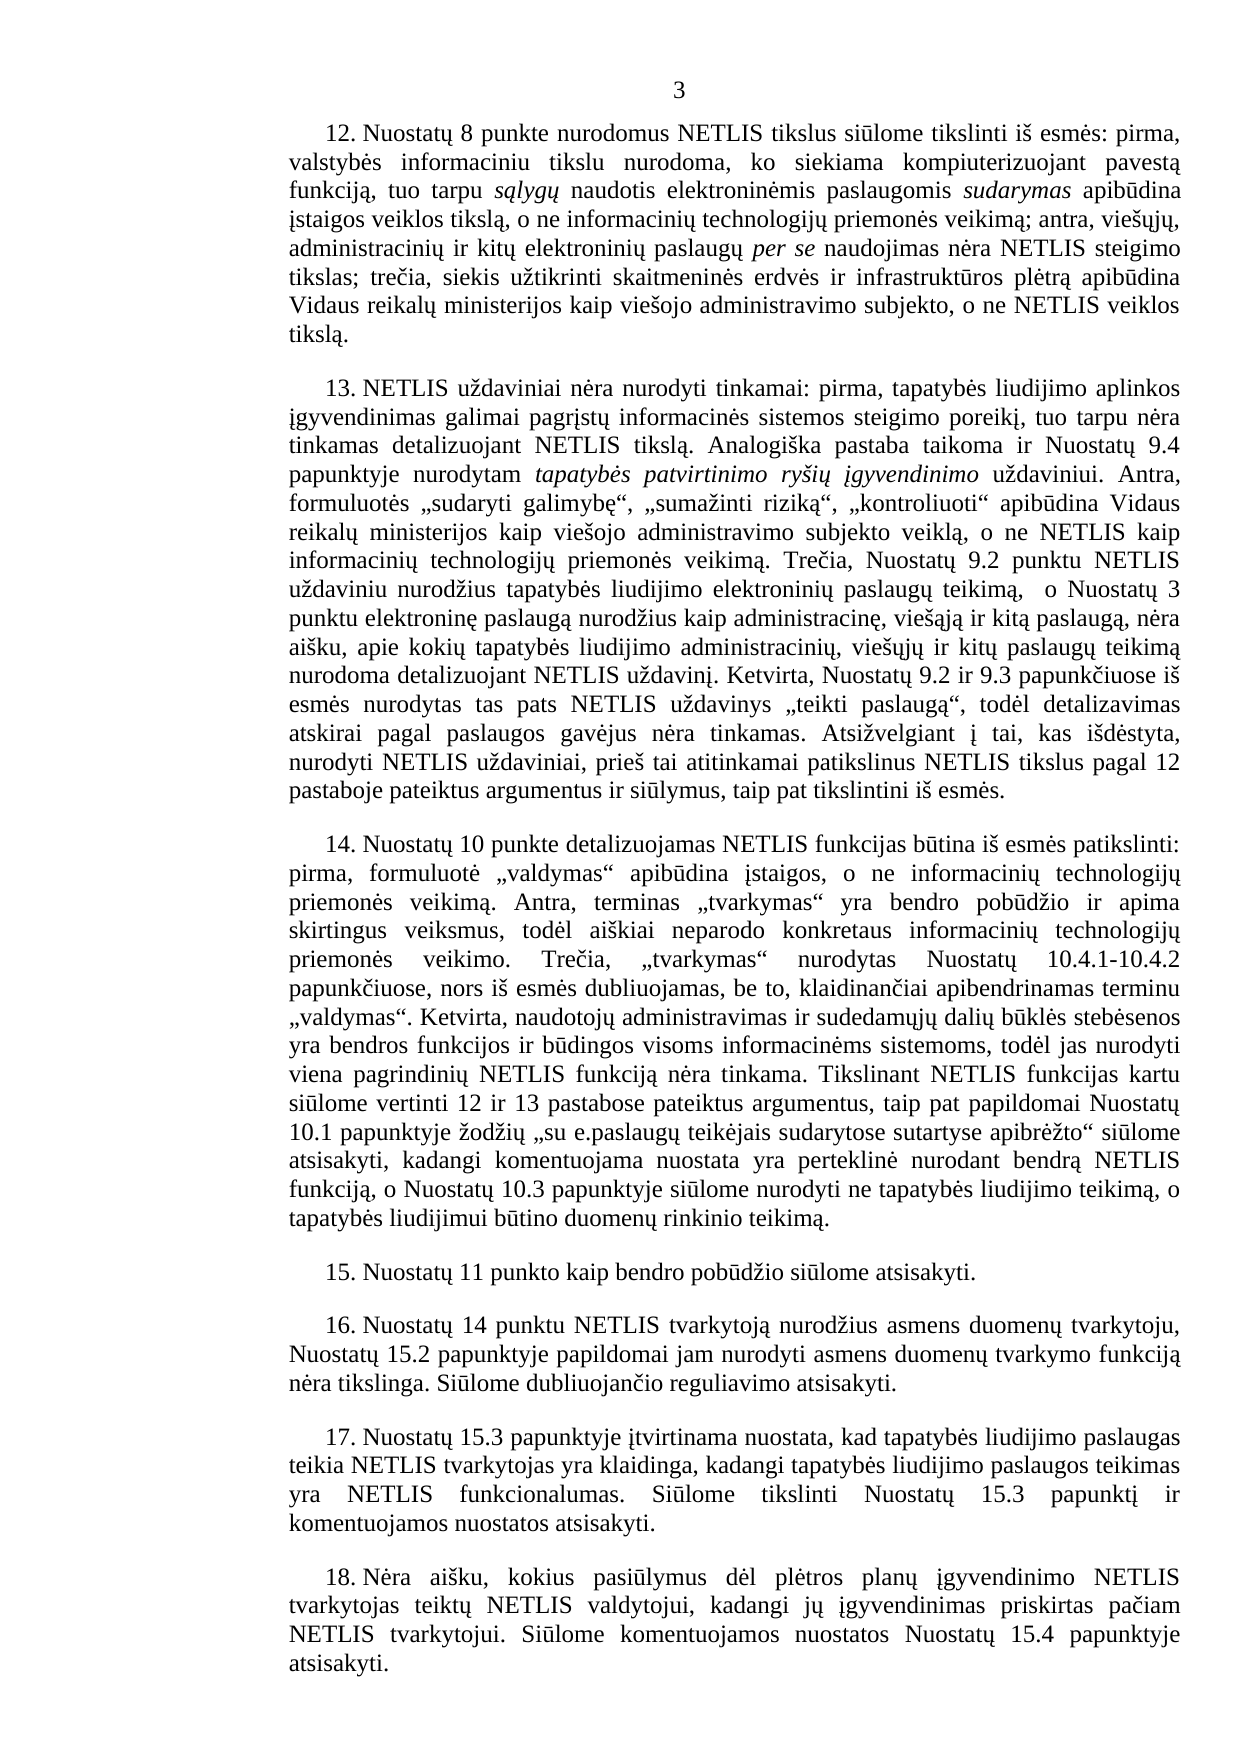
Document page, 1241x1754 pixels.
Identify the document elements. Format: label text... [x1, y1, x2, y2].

list Nuostatų 11 punkto kaip bendro pobūdžio siūlome atsisakyti. [251, 1257, 1181, 1286]
list Nuostatų 8 punkte nurodomus NETLIS tikslus siūlome tikslinti iš esmės: pirma, valstybės informaciniu tikslu nurodoma, ko siekiama kompiuterizuojant pavestą funkciją, tuo tarpu sąlygų naudotis elektroninėmis paslaugomis sudarymas apibūdina įstaigos veiklos tikslą, o ne informacinių technologijų priemonės veikimą; antra, viešųjų, administracinių ir kitų elektroninių paslaugų per se naudojimas nėra NETLIS steigimo tikslas; trečia, siekis užtikrinti skaitmeninės erdvės ir infrastruktūros plėtrą apibūdina Vidaus reikalų ministerijos kaip viešojo administravimo subjekto, o ne NETLIS veiklos tikslą. [251, 118, 1181, 348]
list Nuostatų 15.3 papunktyje įtvirtinama nuostata, kad tapatybės liudijimo paslaugas teikia NETLIS tvarkytojas yra klaidinga, kadangi tapatybės liudijimo paslaugos teikimas yra NETLIS funkcionalumas. Siūlome tikslinti Nuostatų 15.3 papunktį ir komentuojamos nuostatos atsisakyti. [251, 1422, 1181, 1537]
list Nuostatų 14 punktu NETLIS tvarkytoją nurodžius asmens duomenų tvarkytoju, Nuostatų 15.2 papunktyje papildomai jam nurodyti asmens duomenų tvarkymo funkciją nėra tikslinga. Siūlome dubliuojančio reguliavimo atsisakyti. [251, 1311, 1181, 1397]
list NETLIS uždaviniai nėra nurodyti tinkamai: pirma, tapatybės liudijimo aplinkos įgyvendinimas galimai pagrįstų informacinės sistemos steigimo poreikį, tuo tarpu nėra tinkamas detalizuojant NETLIS tikslą. Analogiška pastaba taikoma ir Nuostatų 9.4 papunktyje nurodytam tapatybės patvirtinimo ryšių įgyvendinimo uždaviniui. Antra, formuluotės „sudaryti galimybę“, „sumažinti riziką“, „kontroliuoti“ apibūdina Vidaus reikalų ministerijos kaip viešojo administravimo subjekto veiklą, o ne NETLIS kaip informacinių technologijų priemonės veikimą. Trečia, Nuostatų 9.2 punktu NETLIS uždaviniu nurodžius tapatybės liudijimo elektroninių paslaugų teikimą, o Nuostatų 3 punktu elektroninę paslaugą nurodžius kaip administracinę, viešąją ir kitą paslaugą, nėra aišku, apie kokių tapatybės liudijimo administracinių, viešųjų ir kitų paslaugų teikimą nurodoma detalizuojant NETLIS uždavinį. Ketvirta, Nuostatų 9.2 ir 9.3 papunkčiuose iš esmės nurodytas tas pats NETLIS uždavinys „teikti paslaugą“, todėl detalizavimas atskirai pagal paslaugos gavėjus nėra tinkamas. Atsižvelgiant į tai, kas išdėstyta, nurodyti NETLIS uždaviniai, prieš tai atitinkamai patikslinus NETLIS tikslus pagal 12 pastaboje pateiktus argumentus ir siūlymus, taip pat tikslintini iš esmės. [251, 373, 1181, 804]
list Nėra aišku, kokius pasiūlymus dėl plėtros planų įgyvendinimo NETLIS tvarkytojas teiktų NETLIS valdytojui, kadangi jų įgyvendinimas priskirtas pačiam NETLIS tvarkytojui. Siūlome komentuojamos nuostatos Nuostatų 15.4 papunktyje atsisakyti. [251, 1562, 1181, 1677]
list Nuostatų 10 punkte detalizuojamas NETLIS funkcijas būtina iš esmės patikslinti: pirma, formuluotė „valdymas“ apibūdina įstaigos, o ne informacinių technologijų priemonės veikimą. Antra, terminas „tvarkymas“ yra bendro pobūdžio ir apima skirtingus veiksmus, todėl aiškiai neparodo konkretaus informacinių technologijų priemonės veikimo. Trečia, „tvarkymas“ nurodytas Nuostatų 10.4.1-10.4.2 papunkčiuose, nors iš esmės dubliuojamas, be to, klaidinančiai apibendrinamas terminu „valdymas“. Ketvirta, naudotojų administravimas ir sudedamųjų dalių būklės stebėsenos yra bendros funkcijos ir būdingos visoms informacinėms sistemoms, todėl jas nurodyti viena pagrindinių NETLIS funkciją nėra tinkama. Tikslinant NETLIS funkcijas kartu siūlome vertinti 12 ir 13 pastabose pateiktus argumentus, taip pat papildomai Nuostatų 10.1 papunktyje žodžių „su e.paslaugų teikėjais sudarytose sutartyse apibrėžto“ siūlome atsisakyti, kadangi komentuojama nuostata yra perteklinė nurodant bendrą NETLIS funkciją, o Nuostatų 10.3 papunktyje siūlome nurodyti ne tapatybės liudijimo teikimą, o tapatybės liudijimui būtino duomenų rinkinio teikimą. [251, 829, 1181, 1232]
